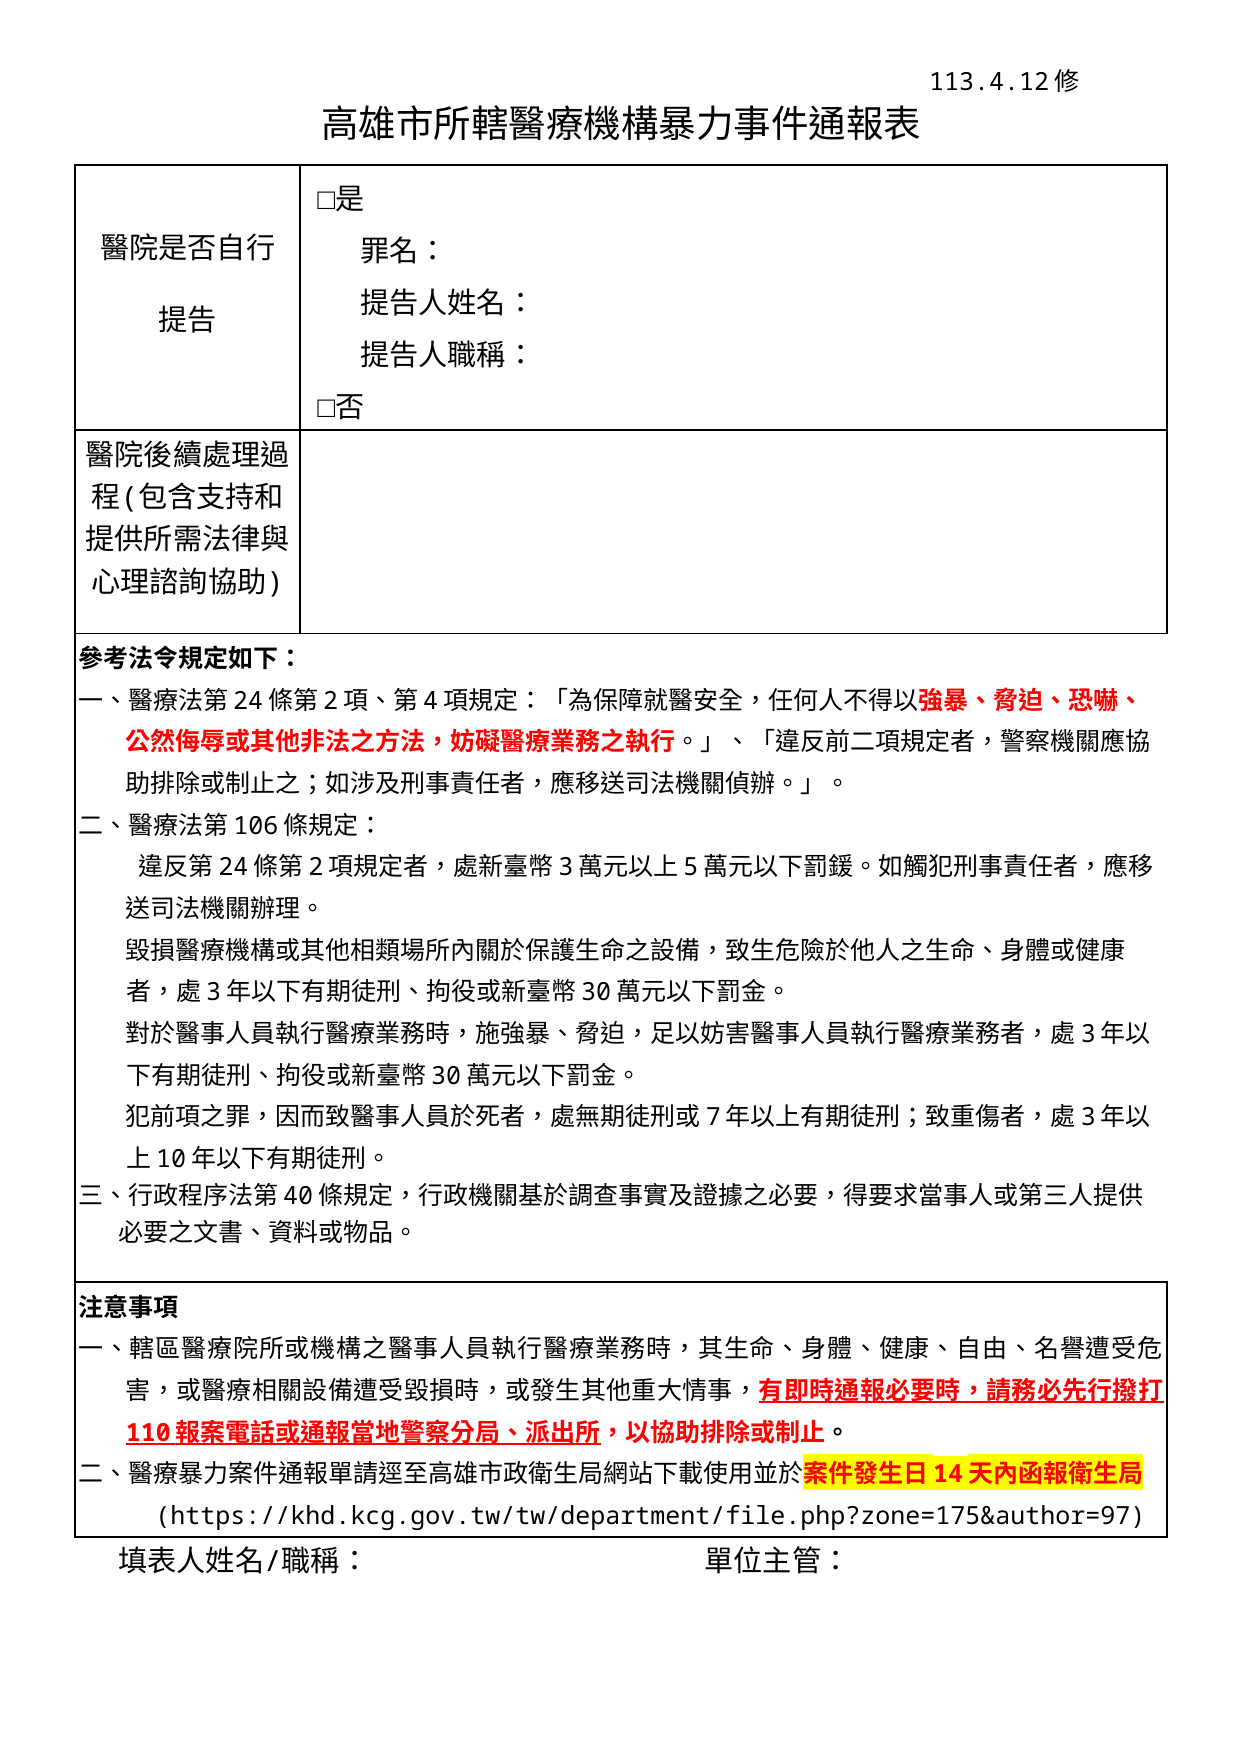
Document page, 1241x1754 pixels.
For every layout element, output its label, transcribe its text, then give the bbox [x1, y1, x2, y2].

table_header 高雄市所轄醫療機構暴力事件通報表 [75, 61, 1167, 164]
table_cell 醫院是否自行 提告 [76, 166, 299, 429]
table_cell □是 罪名： 提告人姓名： 提告人職稱： □否 [301, 166, 1166, 429]
table_cell [301, 431, 1166, 633]
table_cell 參考法令規定如下： 一、醫療法第24條第2項、第4項規定：「為保障就醫安全，任何人不得以強暴、脅迫、恐嚇、公然侮辱或其他非法之方法，妨礙醫療業務之執行。」、「違反前二項規定者，警察機關應協助排除或制止之；如涉及刑事責任者，應移送司法機關偵辦。」。 二、醫療法第106條規定： 違反第24條第2項規定者，處新臺幣3萬元以上5萬元以下罰鍰。如觸犯刑事責任者，應移送司法機關辦理。 毀損醫療機構或其他相類場所內關於保護生命之設備，致生危險於他人之生命、身體或健康者，處3年以下有期徒刑、拘役或新臺幣30萬元以下罰金。 對於醫事人員執行醫療業務時，施強暴、脅迫，足以妨害醫事人員執行醫療業務者，處3年以下有期徒刑、拘役或新臺幣30萬元以下罰金。 犯前項之罪，因而致醫事人員於死者，處無期徒刑或7年以上有期徒刑；致重傷者，處3年以上10年以下有期徒刑。 三、行政程序法第40條規定，行政機關基於調查事實及證據之必要，得要求當事人或第三人提供必要之文書、資料或物品。 [76, 634, 1167, 1281]
table_cell 醫院後續處理過程(包含支持和提供所需法律與心理諮詢協助) [76, 431, 299, 633]
text 填表人姓名/職稱： 單位主管： [118, 1538, 1005, 1580]
table_cell 注意事項 一、轄區醫療院所或機構之醫事人員執行醫療業務時，其生命、身體、健康、自由、名譽遭受危害，或醫療相關設備遭受毀損時，或發生其他重大情事，有即時通報必要時，請務必先行撥打110報案電話或通報當地警察分局、派出所，以協助排除或制止。 二、醫療暴力案件通報單請逕至高雄市政衛生局網站下載使用並於案件發生日14天內函報衛生局(https://khd.kcg.gov.tw/tw/department/file.php?zone=175&author=97) [76, 1283, 1166, 1536]
